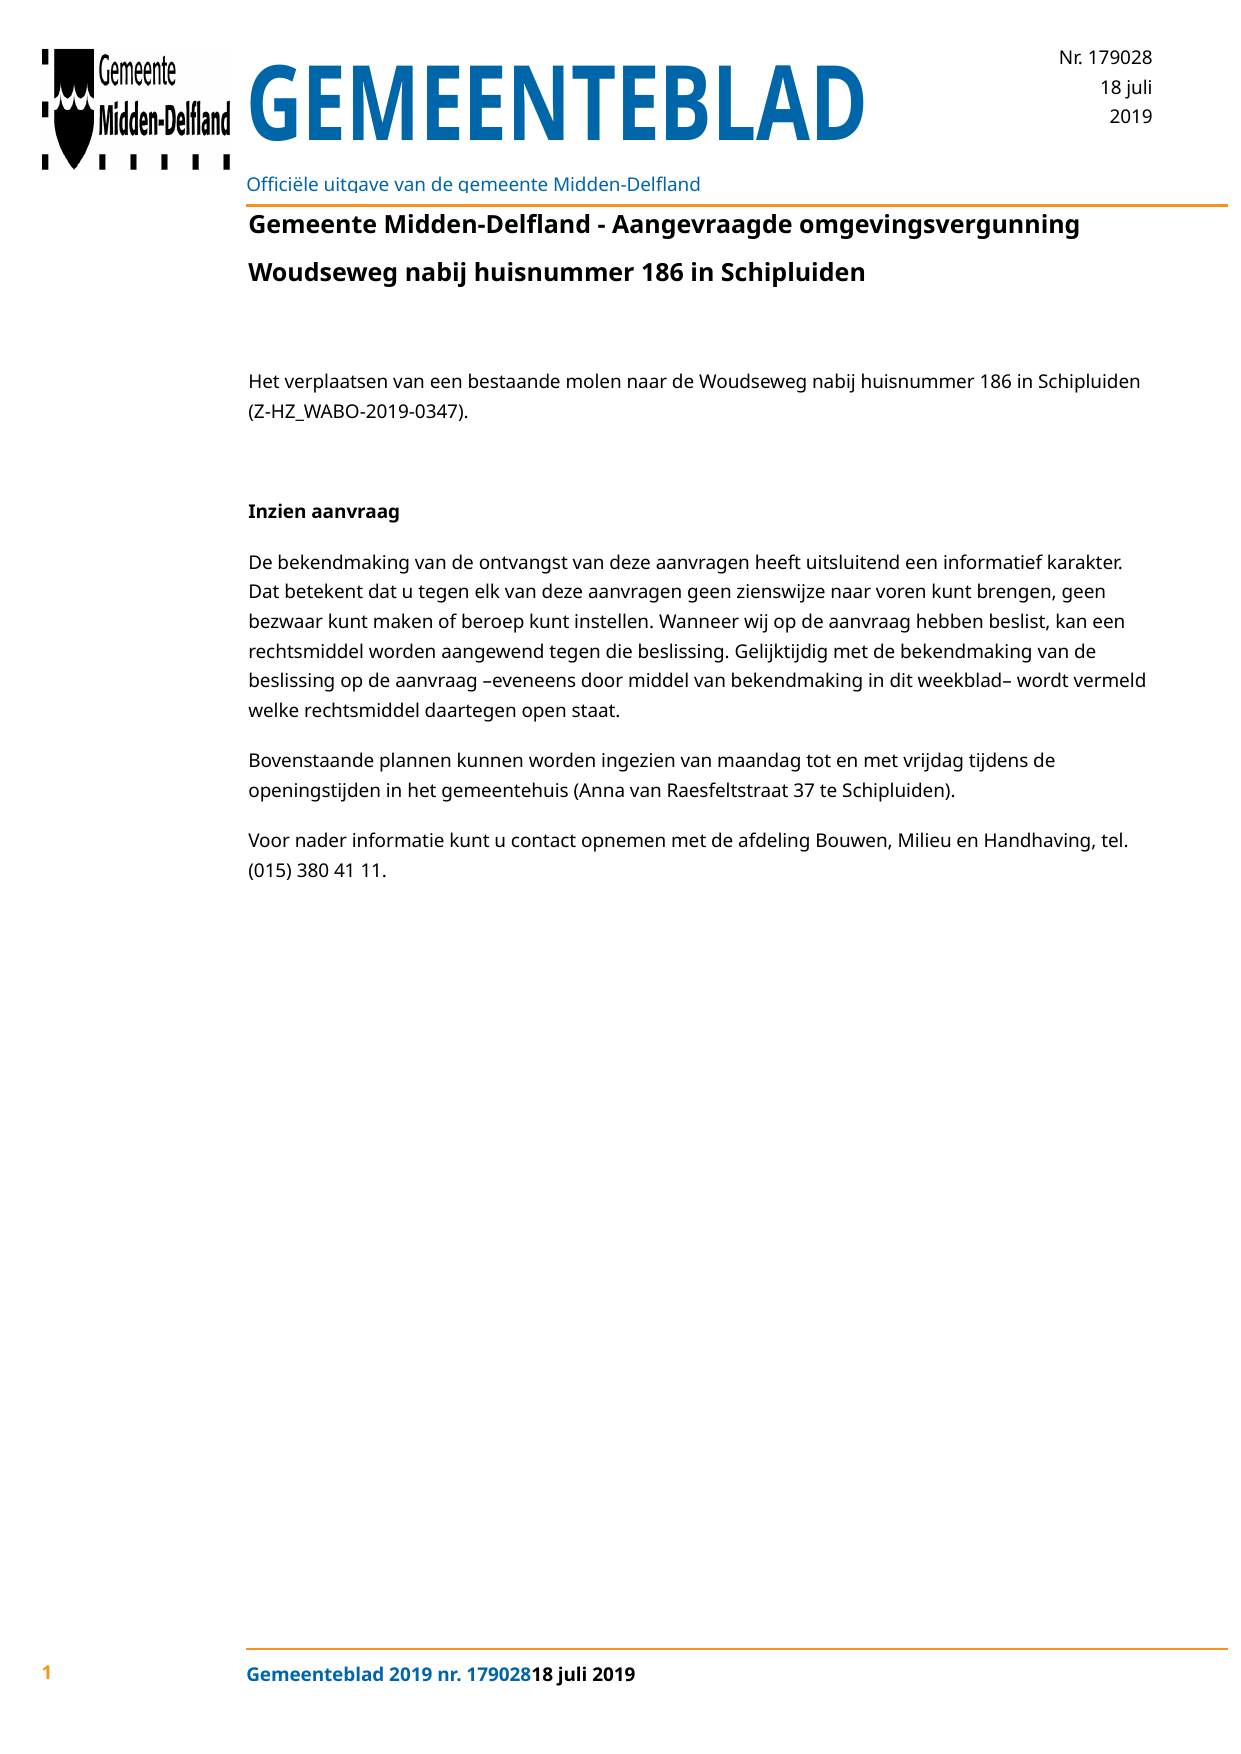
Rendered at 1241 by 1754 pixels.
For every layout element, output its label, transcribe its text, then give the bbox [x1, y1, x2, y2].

text Het verplaatsen van een bestaande molen naar de Woudseweg nabij huisnummer 186 in Schipluiden (Z-HZ_WABO-2019-0347). [248, 368, 1152, 424]
text Bovenstaande plannen kunnen worden ingezien van maandag tot en met vrijdag tijdens de openingstijden in het gemeentehuis (Anna van Raesfeltstraat 37 te Schipluiden). [248, 747, 1152, 803]
picture [41, 47, 231, 172]
text Voor nader informatie kunt u contact opnemen met de afdeling Bouwen, Milieu en Handhaving, tel. (015) 380 41 11. [248, 827, 1152, 883]
text Inzien aanvraag [248, 499, 1152, 524]
text De bekendmaking van de ontvangst van deze aanvragen heeft uitsluitend een informatief karakter. Dat betekent dat u tegen elk van deze aanvragen geen zienswijze naar voren kunt brengen, geen bezwaar kunt maken of beroep kunt instellen. Wanneer wij op de aanvraag hebben beslist, kan een rechtsmiddel worden aangewend tegen die beslissing. Gelijktijdig met de bekendmaking van de beslissing op de aanvraag –eveneens door middel van bekendmaking in dit weekblad– wordt vermeld welke rechtsmiddel daartegen open staat. [248, 549, 1152, 723]
text Gemeente Midden-Delfland - Aangevraagde omgevingsvergunning Woudseweg nabij huisnummer 186 in Schipluiden [248, 207, 1152, 288]
